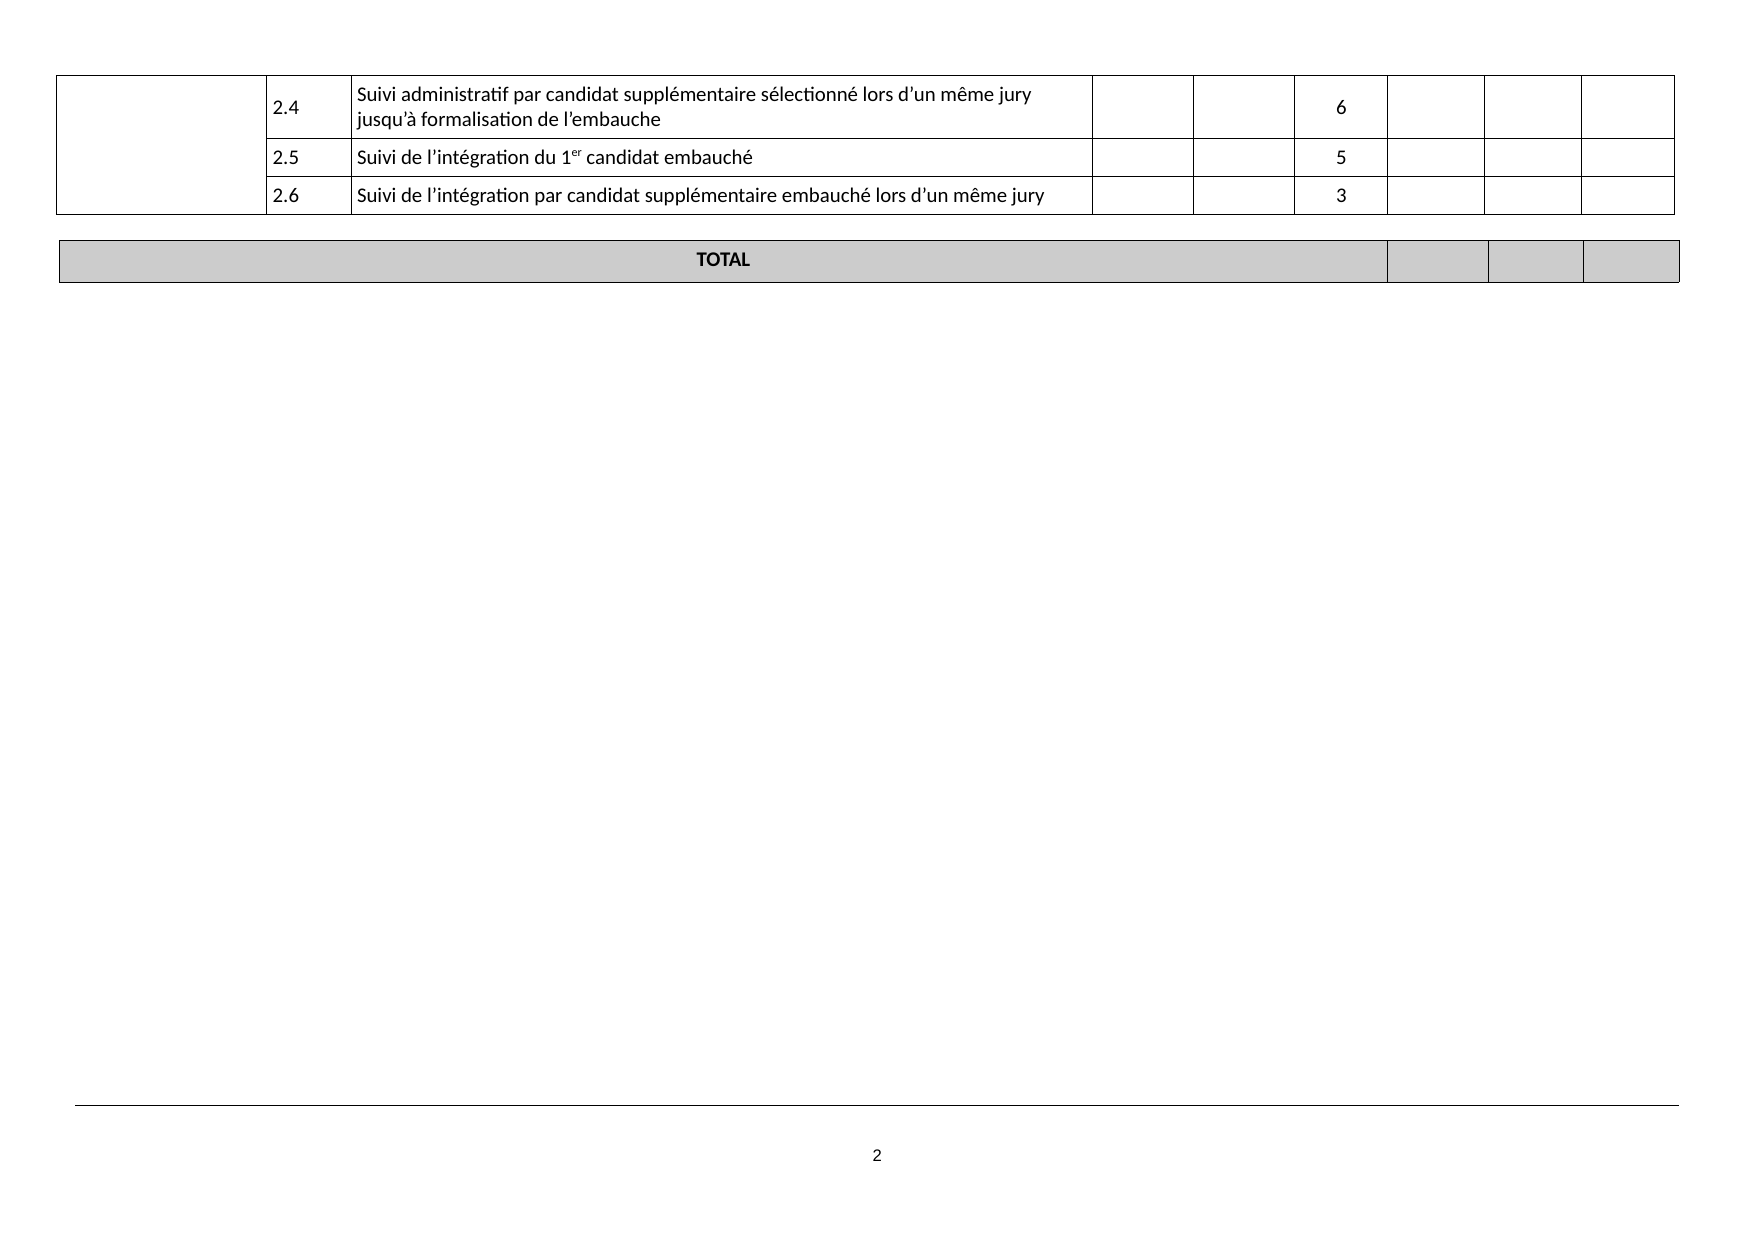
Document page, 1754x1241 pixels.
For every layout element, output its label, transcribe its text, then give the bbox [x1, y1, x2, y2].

table_cell [1093, 177, 1193, 214]
table_cell 2.6 [267, 177, 351, 214]
table_cell [1485, 177, 1581, 214]
table_header [1388, 241, 1488, 282]
table_cell 3 [1295, 177, 1387, 214]
table_cell 6 [1295, 76, 1387, 138]
table_cell Suivi administratif par candidat supplémentaire sélectionné lors d’un même jury jusqu’à formalisation de l’embauche [352, 76, 1092, 138]
table_cell [1485, 76, 1581, 138]
table_cell [1582, 177, 1674, 214]
table_header [1489, 241, 1583, 282]
table_cell [1194, 177, 1294, 214]
table_cell [1093, 139, 1193, 176]
table_cell Suivi de l’intégration du 1er candidat embauché [352, 139, 1092, 176]
table_cell [1388, 76, 1484, 138]
table_cell [1388, 177, 1484, 214]
table_cell 2.4 [267, 76, 351, 138]
table_header TOTAL [60, 241, 1387, 282]
table_header [1584, 241, 1679, 282]
table_cell [1194, 139, 1294, 176]
table_cell [1194, 76, 1294, 138]
table_cell [1485, 139, 1581, 176]
table_cell [1093, 76, 1193, 138]
table_cell [1582, 76, 1674, 138]
table_cell 5 [1295, 139, 1387, 176]
table_cell 2.5 [267, 139, 351, 176]
table_cell Suivi de l’intégration par candidat supplémentaire embauché lors d’un même jury [352, 177, 1092, 214]
table_cell [1388, 139, 1484, 176]
table_cell [1582, 139, 1674, 176]
